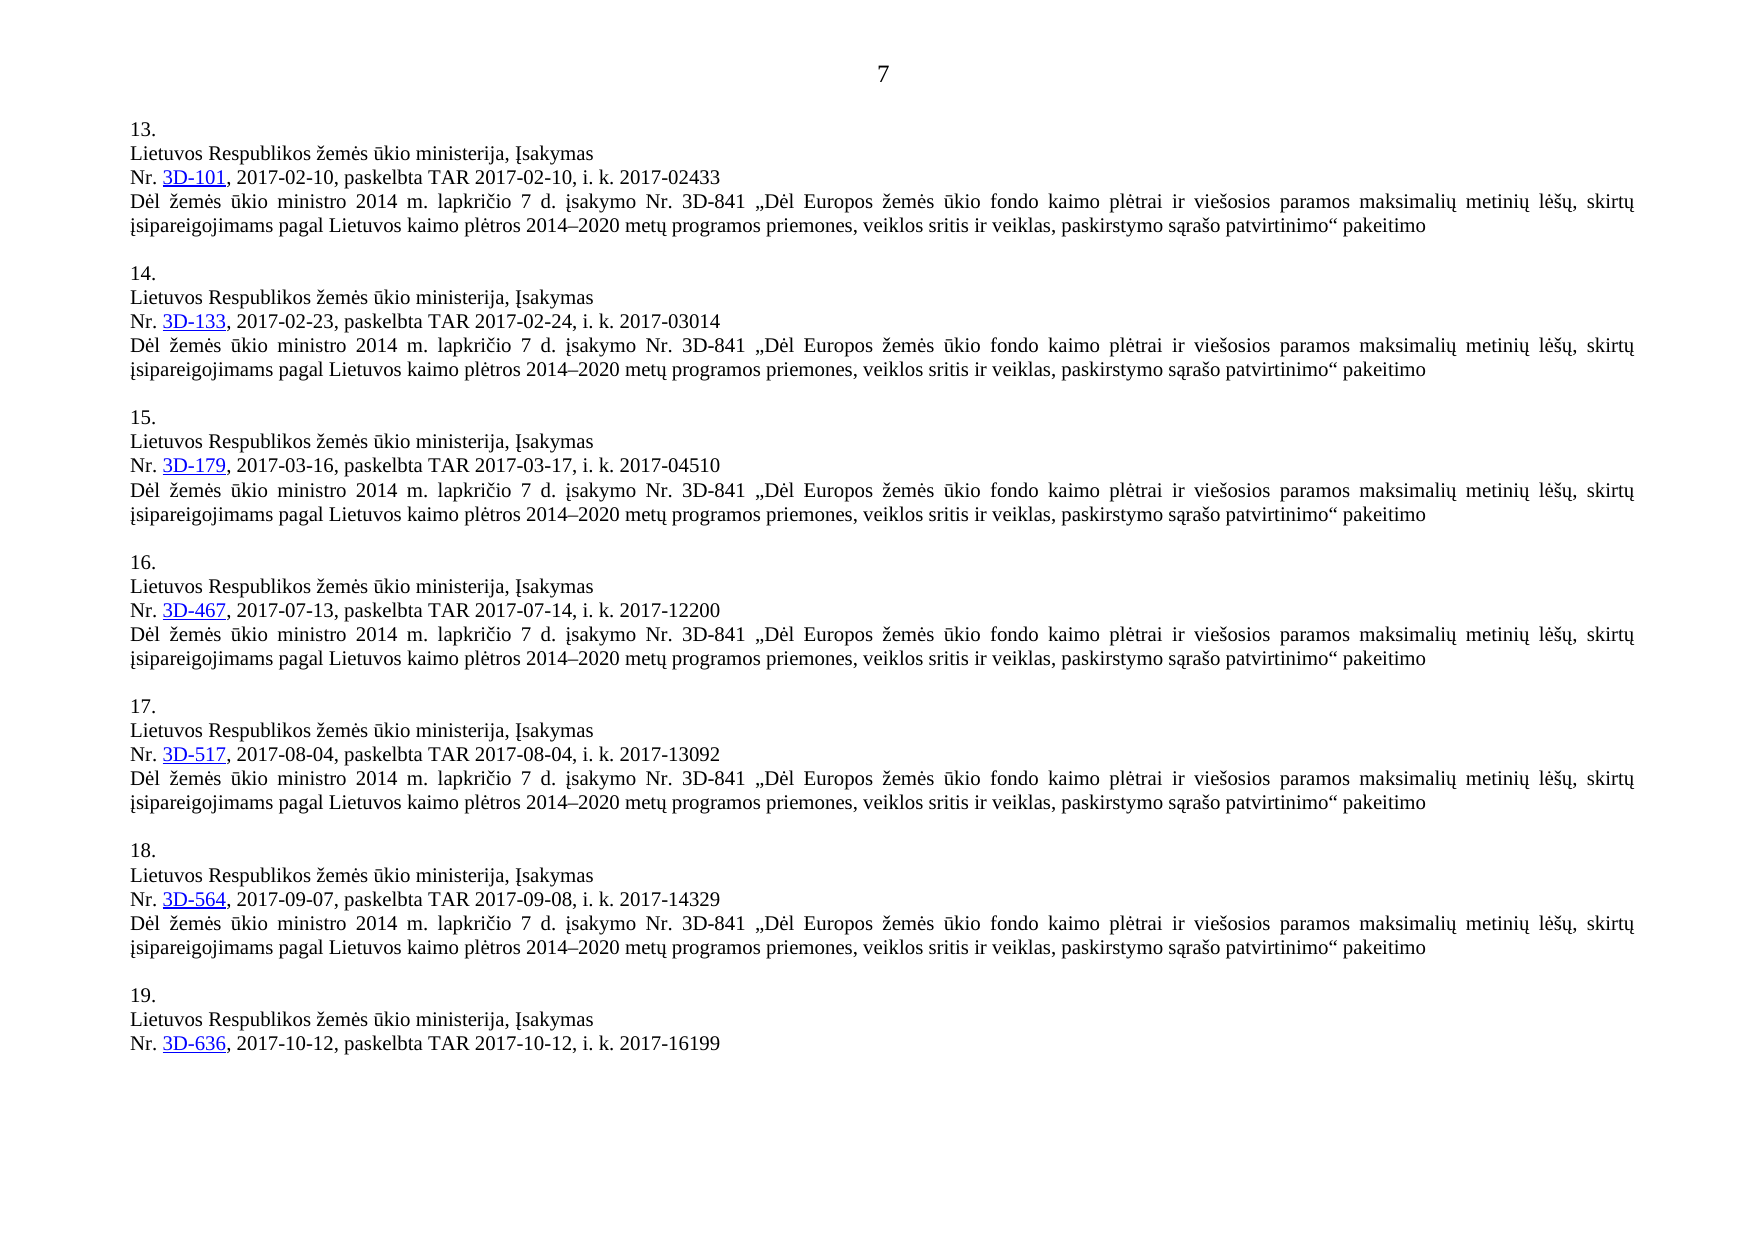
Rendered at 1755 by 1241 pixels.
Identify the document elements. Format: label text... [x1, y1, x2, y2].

text Nr. 3D-467, 2017-07-13, paskelbta TAR 2017-07-14, i. k. 2017-12200 [130, 598, 1636, 622]
text Lietuvos Respublikos žemės ūkio ministerija, Įsakymas [130, 429, 1636, 453]
text Lietuvos Respublikos žemės ūkio ministerija, Įsakymas [130, 285, 1636, 309]
text Lietuvos Respublikos žemės ūkio ministerija, Įsakymas [130, 1007, 1636, 1031]
text Dėl žemės ūkio ministro 2014 m. lapkričio 7 d. įsakymo Nr. 3D-841 „Dėl Europos žemės ūkio fondo kaimo plėtrai ir viešosios paramos maksimalių metinių lėšų, skirtų įsipareigojimams pagal Lietuvos kaimo plėtros 2014–2020 metų programos priemones, veiklos sritis ir veiklas, paskirstymo sąrašo patvirtinimo“ pakeitimo [130, 622, 1636, 670]
text Lietuvos Respublikos žemės ūkio ministerija, Įsakymas [130, 574, 1636, 598]
text Nr. 3D-133, 2017-02-23, paskelbta TAR 2017-02-24, i. k. 2017-03014 [130, 309, 1636, 333]
text Nr. 3D-636, 2017-10-12, paskelbta TAR 2017-10-12, i. k. 2017-16199 [130, 1031, 1636, 1055]
text 13. [130, 117, 1636, 141]
text Dėl žemės ūkio ministro 2014 m. lapkričio 7 d. įsakymo Nr. 3D-841 „Dėl Europos žemės ūkio fondo kaimo plėtrai ir viešosios paramos maksimalių metinių lėšų, skirtų įsipareigojimams pagal Lietuvos kaimo plėtros 2014–2020 metų programos priemones, veiklos sritis ir veiklas, paskirstymo sąrašo patvirtinimo“ pakeitimo [130, 333, 1636, 381]
text Dėl žemės ūkio ministro 2014 m. lapkričio 7 d. įsakymo Nr. 3D-841 „Dėl Europos žemės ūkio fondo kaimo plėtrai ir viešosios paramos maksimalių metinių lėšų, skirtų įsipareigojimams pagal Lietuvos kaimo plėtros 2014–2020 metų programos priemones, veiklos sritis ir veiklas, paskirstymo sąrašo patvirtinimo“ pakeitimo [130, 189, 1636, 237]
text 16. [130, 550, 1636, 574]
text 19. [130, 983, 1636, 1007]
text Dėl žemės ūkio ministro 2014 m. lapkričio 7 d. įsakymo Nr. 3D-841 „Dėl Europos žemės ūkio fondo kaimo plėtrai ir viešosios paramos maksimalių metinių lėšų, skirtų įsipareigojimams pagal Lietuvos kaimo plėtros 2014–2020 metų programos priemones, veiklos sritis ir veiklas, paskirstymo sąrašo patvirtinimo“ pakeitimo [130, 766, 1636, 814]
text Nr. 3D-517, 2017-08-04, paskelbta TAR 2017-08-04, i. k. 2017-13092 [130, 742, 1636, 766]
text Lietuvos Respublikos žemės ūkio ministerija, Įsakymas [130, 718, 1636, 742]
text 14. [130, 261, 1636, 285]
text Nr. 3D-101, 2017-02-10, paskelbta TAR 2017-02-10, i. k. 2017-02433 [130, 165, 1636, 189]
text Lietuvos Respublikos žemės ūkio ministerija, Įsakymas [130, 141, 1636, 165]
text Dėl žemės ūkio ministro 2014 m. lapkričio 7 d. įsakymo Nr. 3D-841 „Dėl Europos žemės ūkio fondo kaimo plėtrai ir viešosios paramos maksimalių metinių lėšų, skirtų įsipareigojimams pagal Lietuvos kaimo plėtros 2014–2020 metų programos priemones, veiklos sritis ir veiklas, paskirstymo sąrašo patvirtinimo“ pakeitimo [130, 477, 1636, 526]
text 18. [130, 838, 1636, 862]
text 17. [130, 694, 1636, 718]
text Nr. 3D-564, 2017-09-07, paskelbta TAR 2017-09-08, i. k. 2017-14329 [130, 887, 1636, 911]
text 15. [130, 405, 1636, 429]
text Nr. 3D-179, 2017-03-16, paskelbta TAR 2017-03-17, i. k. 2017-04510 [130, 453, 1636, 477]
text Dėl žemės ūkio ministro 2014 m. lapkričio 7 d. įsakymo Nr. 3D-841 „Dėl Europos žemės ūkio fondo kaimo plėtrai ir viešosios paramos maksimalių metinių lėšų, skirtų įsipareigojimams pagal Lietuvos kaimo plėtros 2014–2020 metų programos priemones, veiklos sritis ir veiklas, paskirstymo sąrašo patvirtinimo“ pakeitimo [130, 911, 1636, 959]
text Lietuvos Respublikos žemės ūkio ministerija, Įsakymas [130, 862, 1636, 887]
